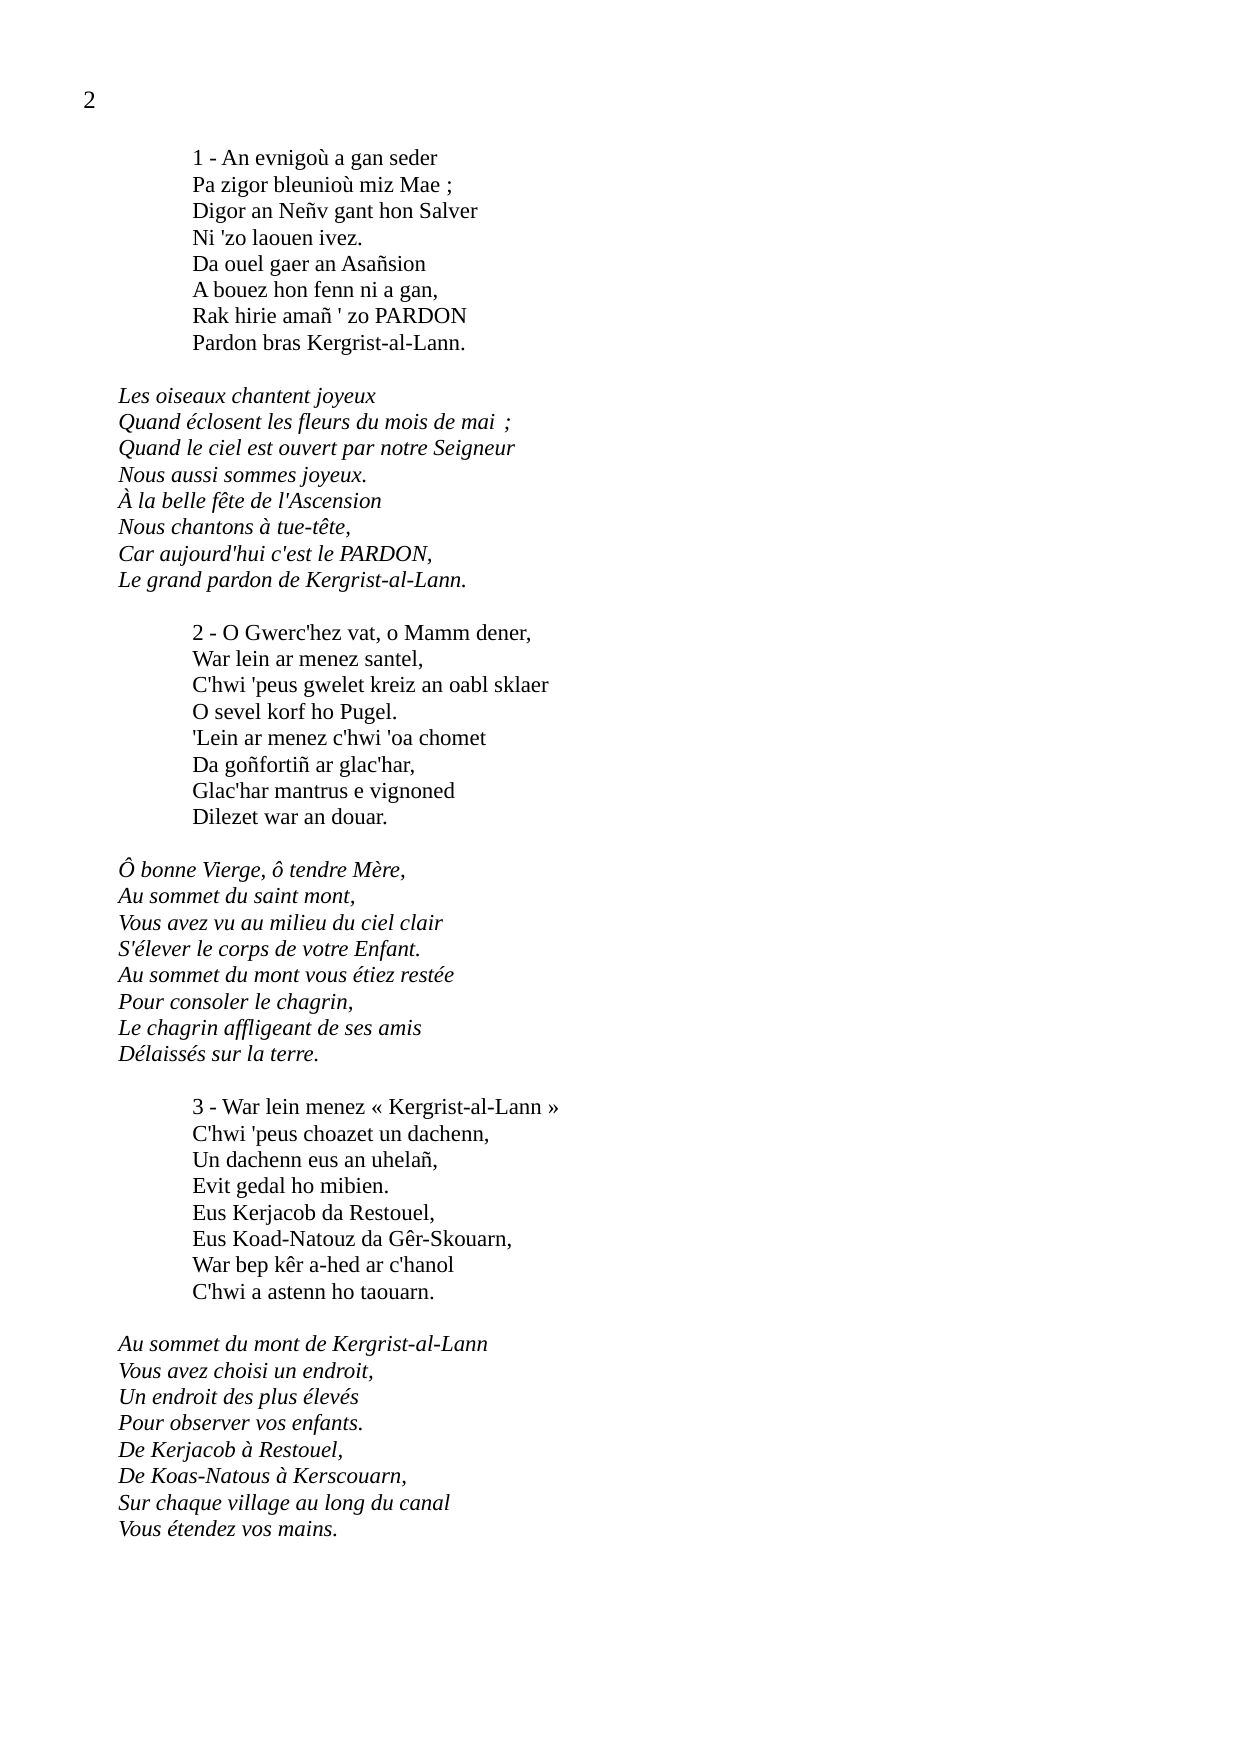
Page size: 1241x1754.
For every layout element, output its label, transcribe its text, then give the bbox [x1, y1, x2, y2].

text Rak hirie amañ ' zo PARDON [118, 303, 1122, 329]
text Quand éclosent les fleurs du mois de mai ; [118, 408, 1122, 434]
text Vous avez vu au milieu du ciel clair [118, 909, 1122, 935]
text Un dachenn eus an uhelañ, [118, 1146, 1122, 1172]
text 3 - War lein menez « Kergrist-al-Lann » [118, 1093, 1122, 1119]
text A bouez hon fenn ni a gan, [118, 276, 1122, 303]
text 'Lein ar menez c'hwi 'oa chomet [118, 724, 1122, 751]
text De Koas-Natous à Kerscouarn, [118, 1462, 1122, 1488]
text C'hwi 'peus gwelet kreiz an oabl sklaer [118, 672, 1122, 698]
text Les oiseaux chantent joyeux [118, 382, 1122, 408]
text Au sommet du saint mont, [118, 882, 1122, 909]
text War lein ar menez santel, [118, 645, 1122, 672]
text S'élever le corps de votre Enfant. [118, 935, 1122, 961]
text Nous aussi sommes joyeux. [118, 461, 1122, 487]
text Eus Koad-Natouz da Gêr-Skouarn, [118, 1225, 1122, 1251]
text Glac'har mantrus e vignoned [118, 777, 1122, 803]
text Dilezet war an douar. [118, 803, 1122, 830]
text Au sommet du mont vous étiez restée [118, 961, 1122, 988]
text Digor an Neñv gant hon Salver [118, 197, 1122, 223]
text Ni 'zo laouen ivez. Da ouel gaer an Asañsion [118, 223, 1122, 276]
text C'hwi a astenn ho taouarn. [118, 1278, 1122, 1304]
text Le chagrin affligeant de ses amis [118, 1014, 1122, 1041]
text Pour consoler le chagrin, [118, 988, 1122, 1014]
text Nous chantons à tue-tête, [118, 513, 1122, 540]
text Quand le ciel est ouvert par notre Seigneur [118, 434, 1122, 461]
text Pardon bras Kergrist-al-Lann. [118, 329, 1122, 355]
text Evit gedal ho mibien. [118, 1172, 1122, 1199]
text Pa zigor bleunioù miz Mae ; [118, 171, 1122, 197]
text Pour observer vos enfants. [118, 1409, 1122, 1436]
text De Kerjacob à Restouel, [118, 1436, 1122, 1462]
text Le grand pardon de Kergrist-al-Lann. [118, 566, 1122, 592]
text Sur chaque village au long du canal [118, 1488, 1122, 1515]
text 1 - An evnigoù a gan seder [118, 144, 1122, 171]
text Au sommet du mont de Kergrist-al-Lann [118, 1330, 1122, 1357]
text Vous avez choisi un endroit, [118, 1357, 1122, 1383]
text Da goñfortiñ ar glac'har, [118, 751, 1122, 777]
text Eus Kerjacob da Restouel, [118, 1199, 1122, 1225]
text O sevel korf ho Pugel. [118, 698, 1122, 724]
text À la belle fête de l'Ascension [118, 487, 1122, 513]
text Un endroit des plus élevés [118, 1383, 1122, 1409]
text Car aujourd'hui c'est le PARDON, [118, 540, 1122, 566]
text War bep kêr a-hed ar c'hanol [118, 1251, 1122, 1278]
text Ô bonne Vierge, ô tendre Mère, [118, 856, 1122, 882]
text C'hwi 'peus choazet un dachenn, [118, 1119, 1122, 1146]
text 2 - O Gwerc'hez vat, o Mamm dener, [118, 619, 1122, 645]
text Délaissés sur la terre. [118, 1041, 1122, 1067]
text Vous étendez vos mains. [118, 1515, 1122, 1541]
